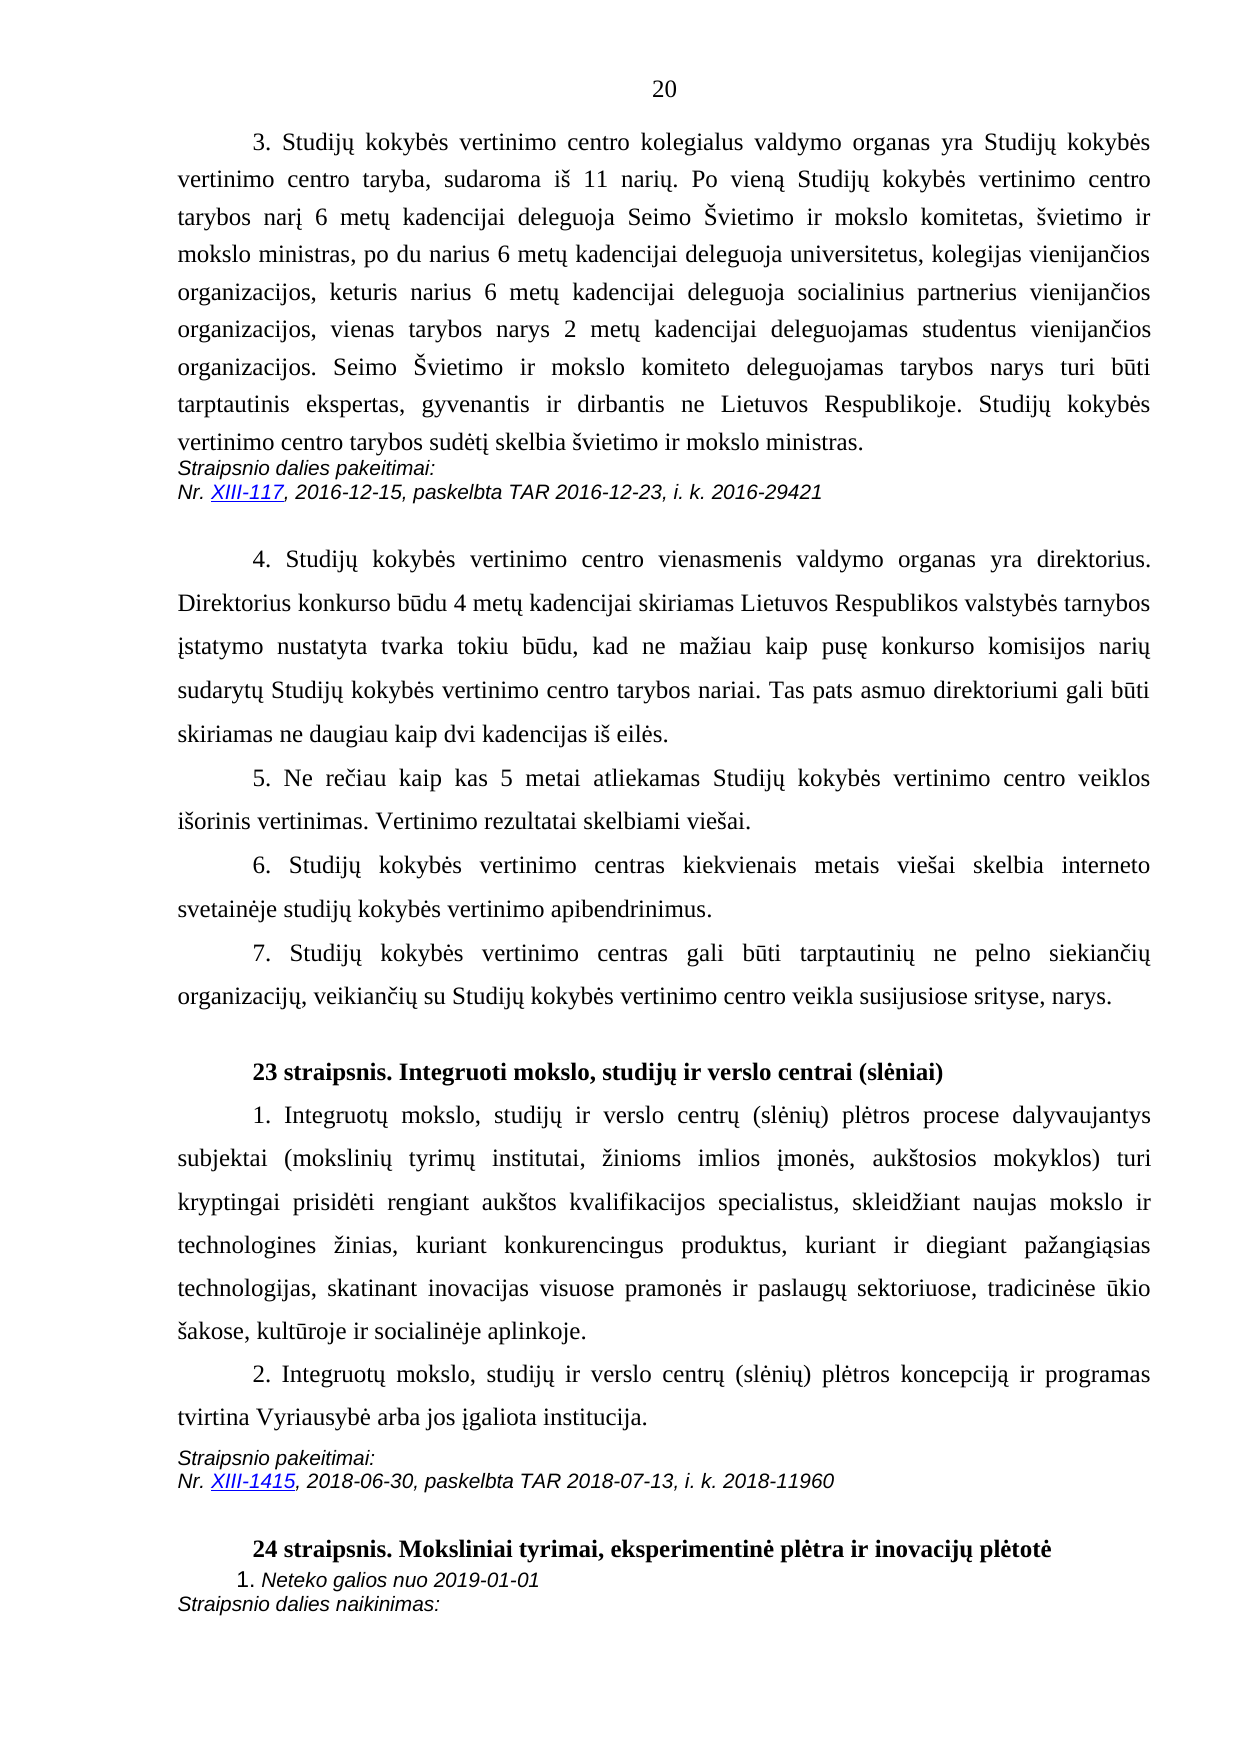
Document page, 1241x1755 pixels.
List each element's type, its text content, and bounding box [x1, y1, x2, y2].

text 6. Studijų kokybės vertinimo centras kiekvienais metais viešai skelbia interneto svetainėje studijų kokybės vertinimo apibendrinimus. [177, 838, 1152, 926]
text 5. Ne rečiau kaip kas 5 metai atliekamas Studijų kokybės vertinimo centro veiklos išorinis vertinimas. Vertinimo rezultatai skelbiami viešai. [177, 751, 1152, 838]
text 24 straipsnis. Moksliniai tyrimai, eksperimentinė plėtra ir inovacijų plėtotė [177, 1522, 1152, 1566]
text 4. Studijų kokybės vertinimo centro vienasmenis valdymo organas yra direktorius. Direktorius konkurso būdu 4 metų kadencijai skiriamas Lietuvos Respublikos valstybės tarnybos įstatymo nustatyta tvarka tokiu būdu, kad ne mažiau kaip pusę konkurso komisijos narių sudarytų Studijų kokybės vertinimo centro tarybos nariai. Tas pats asmuo direktoriumi gali būti skiriamas ne daugiau kaip dvi kadencijas iš eilės. [177, 532, 1152, 751]
text 3. Studijų kokybės vertinimo centro kolegialus valdymo organas yra Studijų kokybės vertinimo centro taryba, sudaroma iš 11 narių. Po vieną Studijų kokybės vertinimo centro tarybos narį 6 metų kadencijai deleguoja Seimo Švietimo ir mokslo komitetas, švietimo ir mokslo ministras, po du narius 6 metų kadencijai deleguoja universitetus, kolegijas vienijančios organizacijos, keturis narius 6 metų kadencijai deleguoja socialinius partnerius vienijančios organizacijos, vienas tarybos narys 2 metų kadencijai deleguojamas studentus vienijančios organizacijos. Seimo Švietimo ir mokslo komiteto deleguojamas tarybos narys turi būti tarptautinis ekspertas, gyvenantis ir dirbantis ne Lietuvos Respublikoje. Studijų kokybės vertinimo centro tarybos sudėtį skelbia švietimo ir mokslo ministras. [177, 118, 1152, 456]
text Straipsnio dalies pakeitimai: [177, 456, 1152, 479]
text 1. Neteko galios nuo 2019-01-01 [177, 1566, 1152, 1592]
text Straipsnio dalies naikinimas: [177, 1592, 1152, 1616]
text Straipsnio pakeitimai: [177, 1445, 1152, 1469]
text Nr. XIII-1415, 2018-06-30, paskelbta TAR 2018-07-13, i. k. 2018-11960 [177, 1469, 1152, 1493]
text 1. Integruotų mokslo, studijų ir verslo centrų (slėnių) plėtros procese dalyvaujantys subjektai (mokslinių tyrimų institutai, žinioms imlios įmonės, aukštosios mokyklos) turi kryptingai prisidėti rengiant aukštos kvalifikacijos specialistus, skleidžiant naujas mokslo ir technologines žinias, kuriant konkurencingus produktus, kuriant ir diegiant pažangiąsias technologijas, skatinant inovacijas visuose pramonės ir paslaugų sektoriuose, tradicinėse ūkio šakose, kultūroje ir socialinėje aplinkoje. [177, 1100, 1152, 1345]
text 23 straipsnis. Integruoti mokslo, studijų ir verslo centrai (slėniai) [177, 1057, 1152, 1086]
text 2. Integruotų mokslo, studijų ir verslo centrų (slėnių) plėtros koncepciją ir programas tvirtina Vyriausybė arba jos įgaliota institucija. [177, 1359, 1152, 1431]
text 7. Studijų kokybės vertinimo centras gali būti tarptautinių ne pelno siekiančių organizacijų, veikiančių su Studijų kokybės vertinimo centro veikla susijusiose srityse, narys. [177, 926, 1152, 1013]
text Nr. XIII-117, 2016-12-15, paskelbta TAR 2016-12-23, i. k. 2016-29421 [177, 479, 1152, 503]
